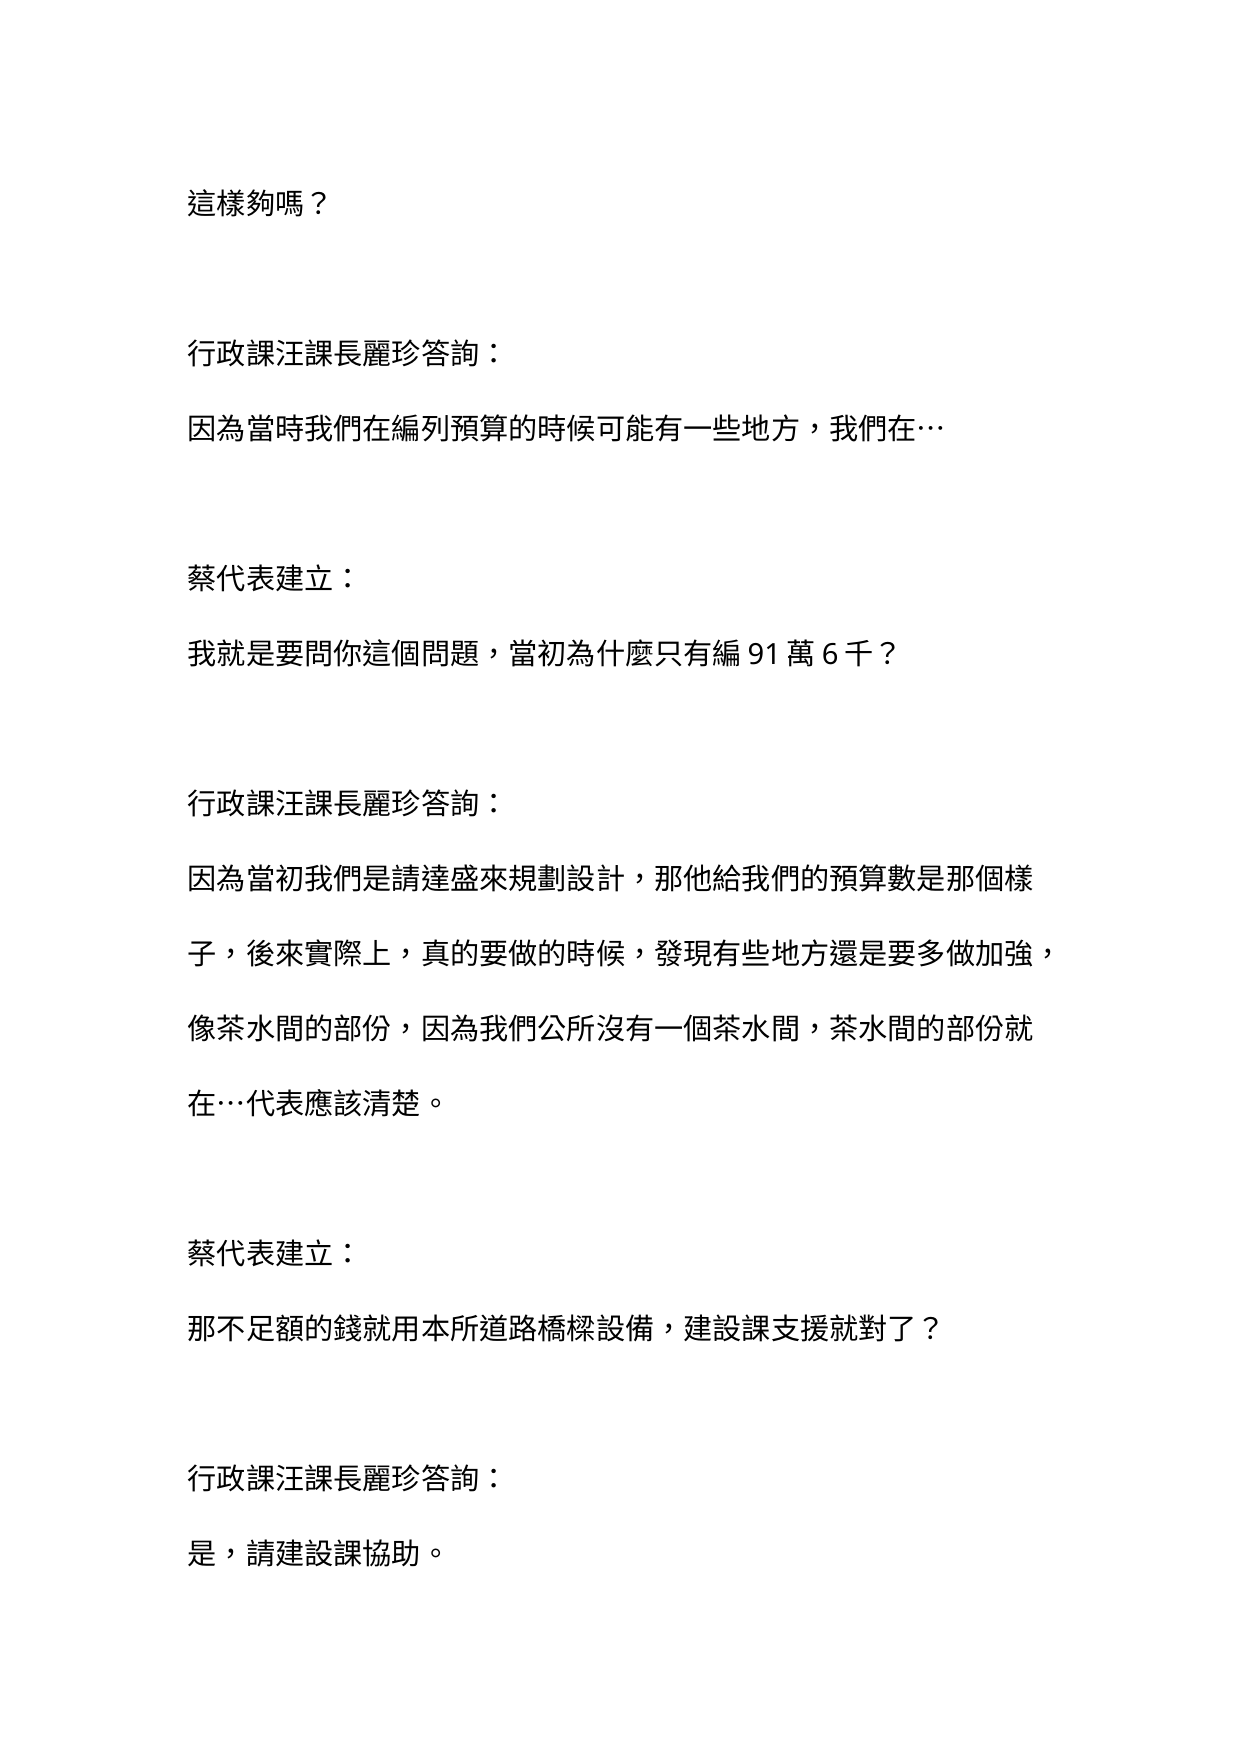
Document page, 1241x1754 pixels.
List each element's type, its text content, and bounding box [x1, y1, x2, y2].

text 我就是要問你這個問題，當初為什麼只有編91萬6千？ [187, 614, 1053, 689]
text 蔡代表建立： [187, 539, 1053, 614]
text 因為當時我們在編列預算的時候可能有一些地方，我們在… [187, 389, 1053, 464]
text 那不足額的錢就用本所道路橋樑設備，建設課支援就對了？ [187, 1289, 1053, 1364]
text 是，請建設課協助。 [187, 1514, 1053, 1589]
text 這樣夠嗎？ [187, 164, 1053, 239]
text 蔡代表建立： [187, 1214, 1053, 1289]
text 行政課汪課長麗珍答詢： [187, 314, 1053, 389]
text 行政課汪課長麗珍答詢： [187, 764, 1053, 839]
text 行政課汪課長麗珍答詢： [187, 1439, 1053, 1514]
text 因為當初我們是請達盛來規劃設計，那他給我們的預算數是那個樣子，後來實際上，真的要做的時候，發現有些地方還是要多做加強，像茶水間的部份，因為我們公所沒有一個茶水間，茶水間的部份就在…代表應該清楚。 [187, 839, 1053, 1139]
